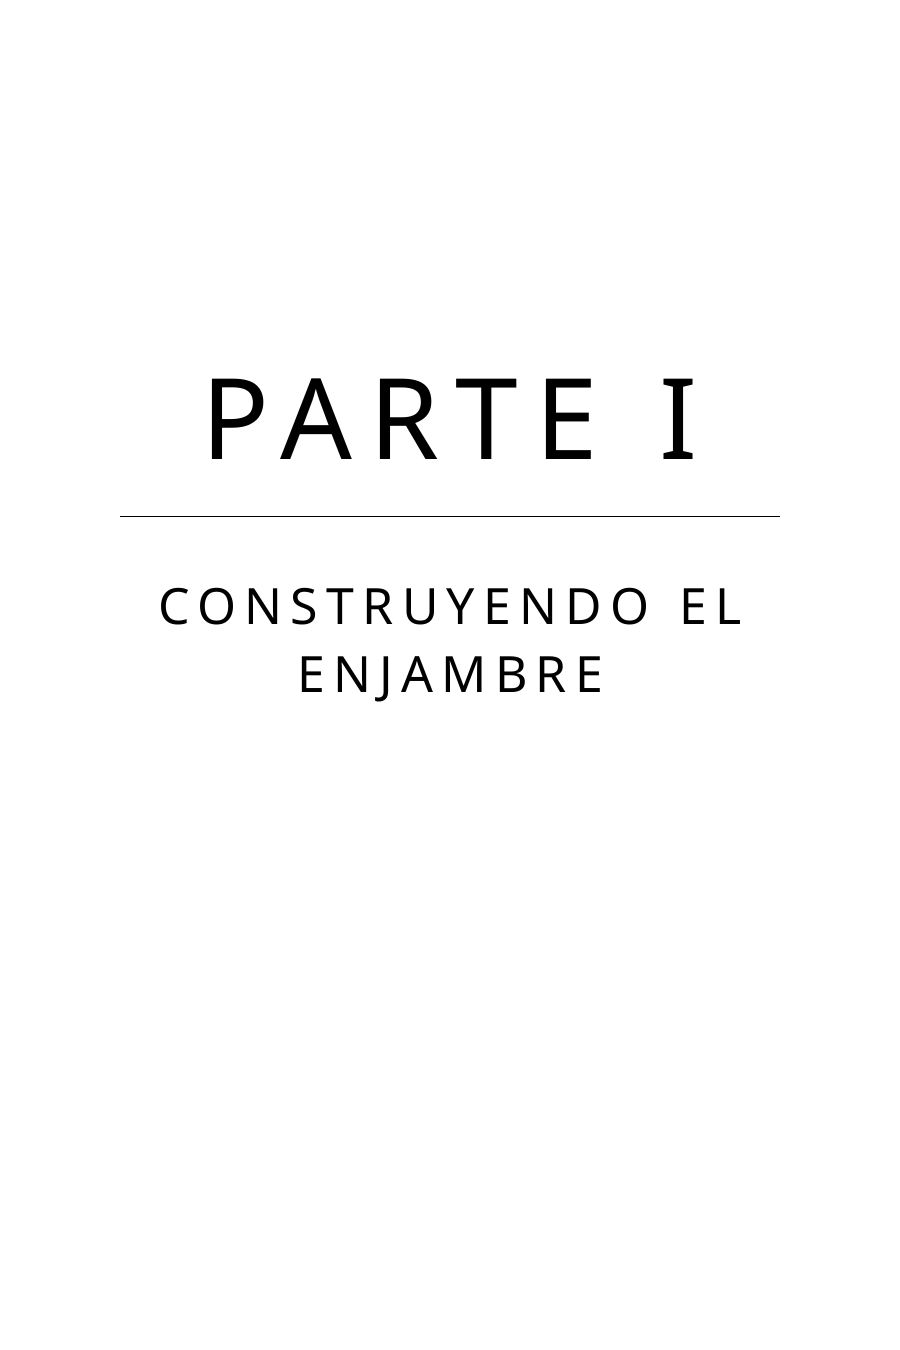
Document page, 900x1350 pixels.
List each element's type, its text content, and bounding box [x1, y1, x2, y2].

text CONSTRUYENDO EL ENJAMBRE [120, 571, 780, 707]
text PARTE I [120, 315, 780, 516]
